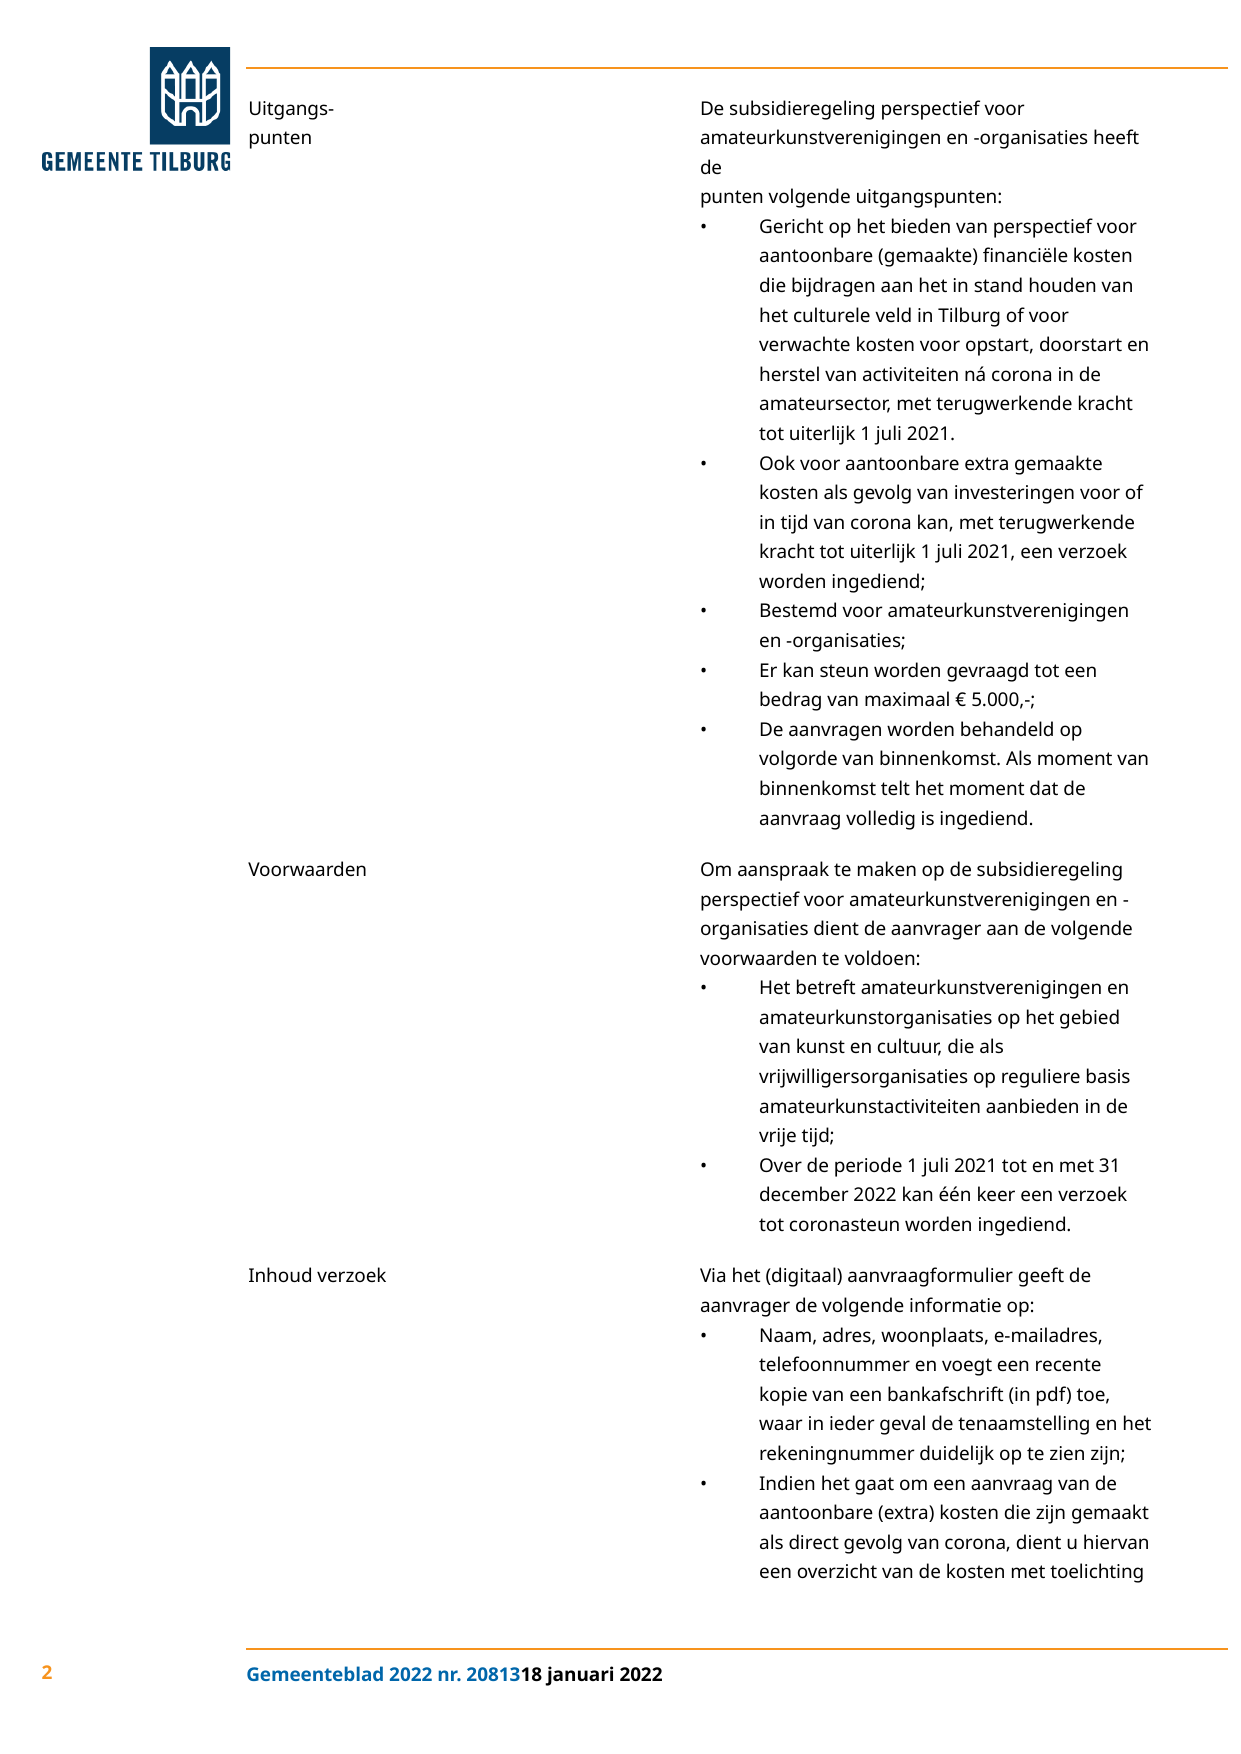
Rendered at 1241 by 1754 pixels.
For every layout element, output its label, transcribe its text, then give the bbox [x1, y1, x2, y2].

picture [41, 47, 231, 172]
table_cell [248, 1237, 700, 1263]
table_cell [248, 831, 700, 856]
table_cell [700, 831, 1152, 856]
table_cell Via het (digitaal) aanvraagformulier geeft de aanvrager de volgende informatie op: Naam, adres, woonplaats, e-mailadres, telefoonnummer en voegt een recente kopie van een bankafschrift (in pdf) toe, waar in ieder geval de tenaamstelling en het rekeningnummer duidelijk op te zien zijn; Indien het gaat om een aanvraag van de aantoonbare (extra) kosten die zijn gemaakt als direct gevolg van corona, dient u hiervan een overzicht van de kosten met toelichting [700, 1263, 1152, 1584]
table_cell Om aanspraak te maken op de subsidieregeling perspectief voor amateurkunstverenigingen en -organisaties dient de aanvrager aan de volgende voorwaarden te voldoen: Het betreft amateurkunstverenigingen en amateurkunstorganisaties op het gebied van kunst en cultuur, die als vrijwilligersorganisaties op reguliere basis amateurkunstactiviteiten aanbieden in de vrije tijd; Over de periode 1 juli 2021 tot en met 31 december 2022 kan één keer een verzoek tot coronasteun worden ingediend. [700, 856, 1152, 1237]
table_cell Uitgangs- punten [248, 95, 700, 831]
table_cell [700, 1237, 1152, 1263]
table_cell Inhoud verzoek [248, 1263, 700, 1584]
table_cell De subsidieregeling perspectief voor amateurkunstverenigingen en -organisaties heeft de punten volgende uitgangspunten: Gericht op het bieden van perspectief voor aantoonbare (gemaakte) financiële kosten die bijdragen aan het in stand houden van het culturele veld in Tilburg of voor verwachte kosten voor opstart, doorstart en herstel van activiteiten ná corona in de amateursector, met terugwerkende kracht tot uiterlijk 1 juli 2021. Ook voor aantoonbare extra gemaakte kosten als gevolg van investeringen voor of in tijd van corona kan, met terugwerkende kracht tot uiterlijk 1 juli 2021, een verzoek worden ingediend; Bestemd voor amateurkunstverenigingen en -organisaties; Er kan steun worden gevraagd tot een bedrag van maximaal € 5.000,-; De aanvragen worden behandeld op volgorde van binnenkomst. Als moment van binnenkomst telt het moment dat de aanvraag volledig is ingediend. [700, 95, 1152, 831]
table_cell Voorwaarden [248, 856, 700, 1237]
